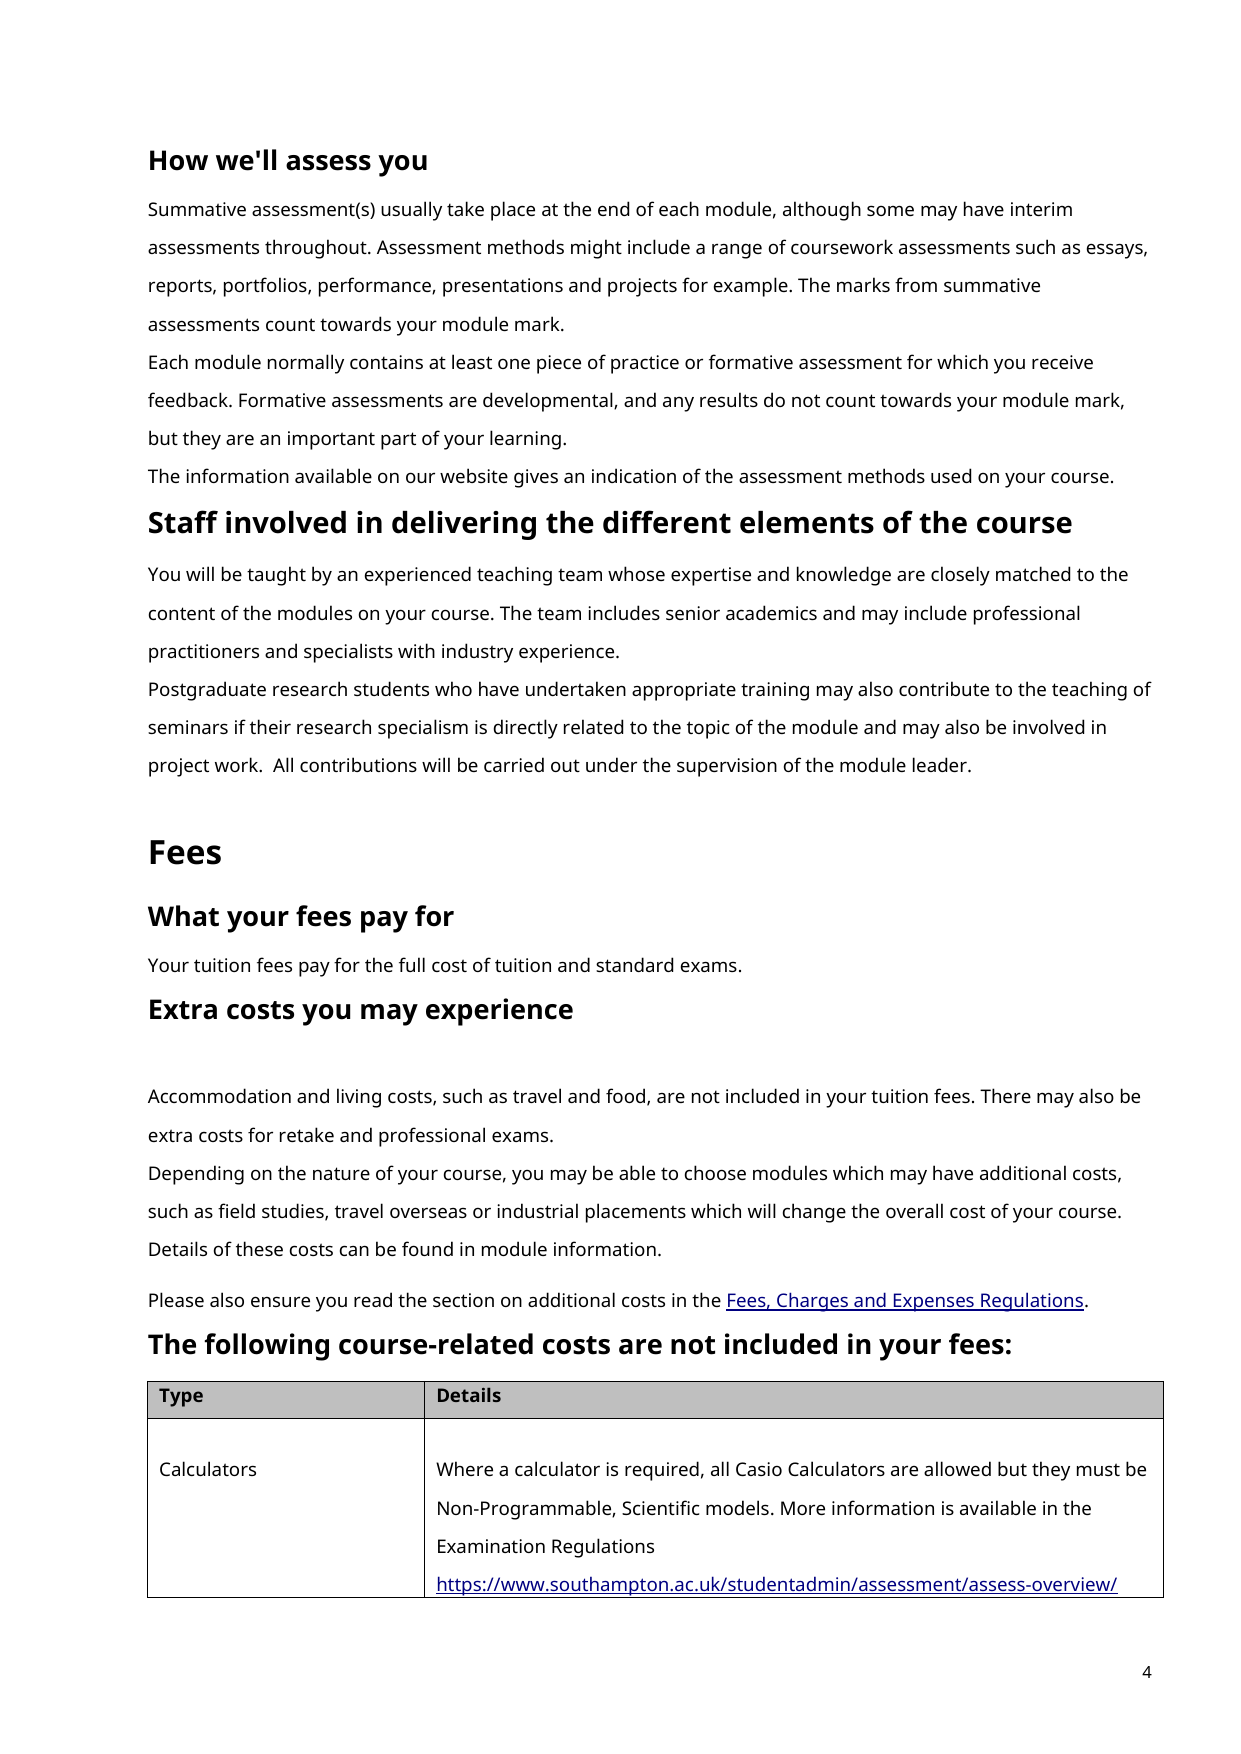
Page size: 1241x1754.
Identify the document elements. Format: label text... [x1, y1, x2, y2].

subtitle The information available on our website gives an indication of the assessment methods used on your course. [148, 464, 1152, 489]
subtitle You will be taught by an experienced teaching team whose expertise and knowledge are closely matched to the content of the modules on your course. The team includes senior academics and may include professional practitioners and specialists with industry experience. [148, 562, 1152, 663]
text Your tuition fees pay for the full cost of tuition and standard exams. [148, 953, 1152, 978]
table_header Details [425, 1382, 1163, 1418]
table_header Type [148, 1382, 424, 1418]
table_cell Where a calculator is required, all Casio Calculators are allowed but they must be Non-Programmable, Scientific models. More information is available in the Examination Regulations https://www.southampton.ac.uk/studentadmin/assessment/assess-overview/ [425, 1419, 1163, 1597]
subtitle Postgraduate research students who have undertaken appropriate training may also contribute to the teaching of seminars if their research specialism is directly related to the topic of the module and may also be involved in project work. All contributions will be carried out under the supervision of the module leader. [148, 676, 1152, 778]
text Depending on the nature of your course, you may be able to choose modules which may have additional costs, such as field studies, travel overseas or industrial placements which will change the overall cost of your course. Details of these costs can be found in module information. [148, 1160, 1152, 1262]
subtitle The following course-related costs are not included in your fees: [148, 1326, 1152, 1362]
subtitle What your fees pay for [148, 897, 1152, 934]
subtitle Staff involved in delivering the different elements of the course [148, 502, 1152, 542]
subtitle Extra costs you may experience [148, 991, 1152, 1028]
text Please also ensure you read the section on additional costs in the Fees, Charges and Expenses Regulations. [148, 1287, 1152, 1313]
subtitle Each module normally contains at least one piece of practice or formative assessment for which you receive feedback. Formative assessments are developmental, and any results do not count towards your module mark, but they are an important part of your learning. [148, 349, 1152, 451]
subtitle Fees [148, 829, 1152, 874]
subtitle Summative assessment(s) usually take place at the end of each module, although some may have interim assessments throughout. Assessment methods might include a range of coursework assessments such as essays, reports, portfolios, performance, presentations and projects for example. The marks from summative assessments count towards your module mark. [148, 196, 1152, 336]
subtitle How we'll assess you [148, 141, 1152, 178]
table_cell Calculators [148, 1419, 424, 1597]
text Accommodation and living costs, such as travel and food, are not included in your tuition fees. There may also be extra costs for retake and professional exams. [148, 1084, 1152, 1147]
